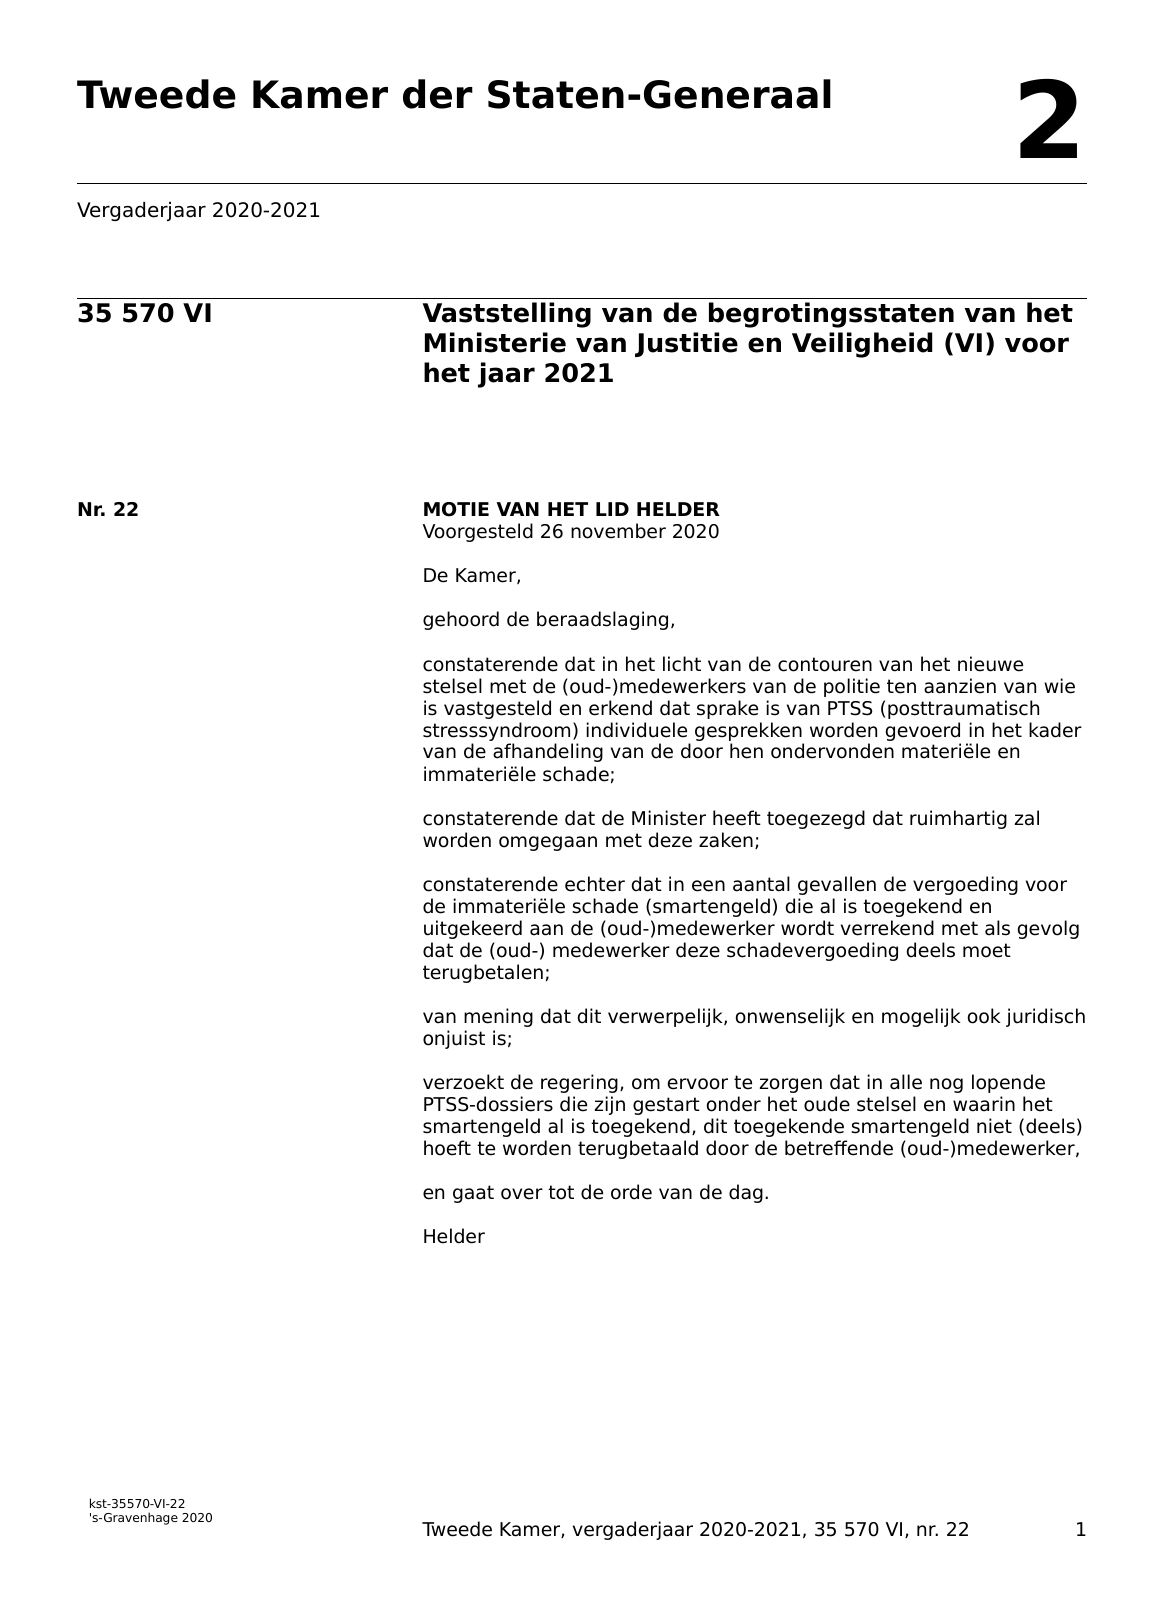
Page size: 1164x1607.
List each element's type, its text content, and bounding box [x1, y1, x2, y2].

text verzoekt de regering, om ervoor te zorgen dat in alle nog lopende PTSS-dossiers die zijn gestart onder het oude stelsel en waarin het smartengeld al is toegekend, dit toegekende smartengeld niet (deels) hoeft te worden terugbetaald door de betreffende (oud-)medewerker, [422, 1072, 1087, 1160]
table_header Tweede Kamer der Staten-Generaal [77, 59, 886, 183]
subtitle 35 570 VI Vaststelling van de begrotingsstaten van het Ministerie van Justitie en Veiligheid (VI) voor het jaar 2021 [77, 299, 1087, 388]
text constaterende dat in het licht van de contouren van het nieuwe stelsel met de (oud-)medewerkers van de politie ten aanzien van wie is vastgesteld en erkend dat sprake is van PTSS (posttraumatisch stresssyndroom) individuele gesprekken worden gevoerd in het kader van de afhandeling van de door hen ondervonden materiële en immateriële schade; [422, 653, 1087, 785]
text van mening dat dit verwerpelijk, onwenselijk en mogelijk ook juridisch onjuist is; [422, 1006, 1087, 1050]
text kst-35570-VI-22 [88, 1497, 323, 1511]
text gehoord de beraadslaging, [422, 609, 1087, 631]
text 's-Gravenhage 2020 [88, 1511, 323, 1525]
text Helder [422, 1226, 1087, 1248]
text constaterende dat de Minister heeft toegezegd dat ruimhartig zal worden omgegaan met deze zaken; [422, 808, 1087, 852]
table_cell Vergaderjaar 2020-2021 [77, 184, 1087, 298]
text en gaat over tot de orde van de dag. [422, 1182, 1087, 1204]
text De Kamer, [422, 565, 1087, 587]
subtitle Nr. 22 MOTIE VAN HET LID HELDER [77, 499, 1087, 521]
table_header 2 [886, 59, 1087, 183]
text constaterende echter dat in een aantal gevallen de vergoeding voor de immateriële schade (smartengeld) die al is toegekend en uitgekeerd aan de (oud-)medewerker wordt verrekend met als gevolg dat de (oud-) medewerker deze schadevergoeding deels moet terugbetalen; [422, 874, 1087, 984]
text Voorgesteld 26 november 2020 [422, 521, 1087, 543]
